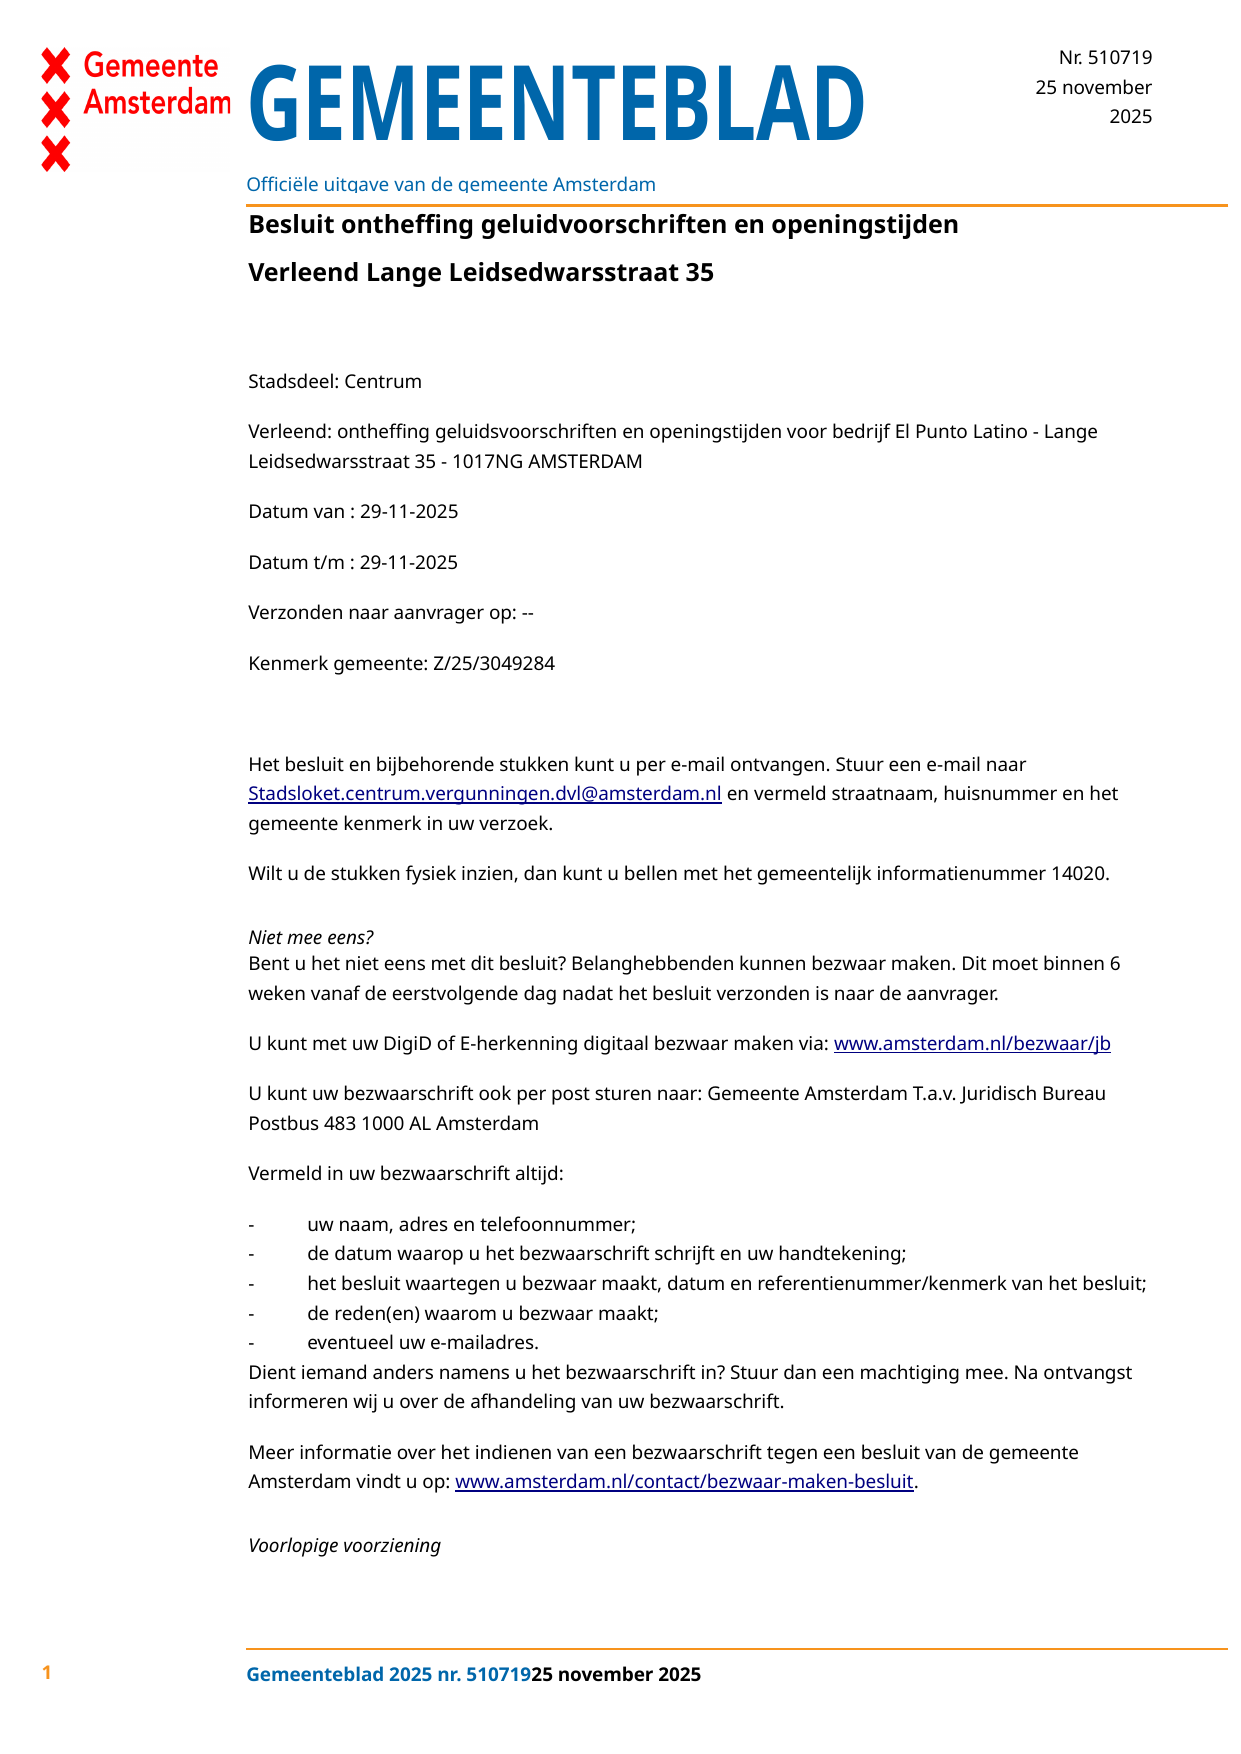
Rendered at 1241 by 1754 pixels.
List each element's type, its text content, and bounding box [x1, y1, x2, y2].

list de reden(en) waarom u bezwaar maakt; [248, 1300, 1152, 1325]
text U kunt uw bezwaarschrift ook per post sturen naar: Gemeente Amsterdam T.a.v. Juridisch Bureau Postbus 483 1000 AL Amsterdam [248, 1081, 1152, 1136]
picture [41, 47, 231, 172]
text Meer informatie over het indienen van een bezwaarschrift tegen een besluit van de gemeente Amsterdam vindt u op: www.amsterdam.nl/contact/bezwaar-maken-besluit. [248, 1439, 1152, 1494]
text Besluit ontheffing geluidvoorschriften en openingstijden Verleend Lange Leidsedwarsstraat 35 [248, 207, 1152, 288]
list het besluit waartegen u bezwaar maakt, datum en referentienummer/kenmerk van het besluit; [248, 1270, 1152, 1296]
text Stadsdeel: Centrum [248, 368, 1152, 394]
text Datum t/m : 29-11-2025 [248, 549, 1152, 575]
text Datum van : 29-11-2025 [248, 499, 1152, 524]
list de datum waarop u het bezwaarschrift schrijft en uw handtekening; [248, 1241, 1152, 1266]
text Het besluit en bijbehorende stukken kunt u per e-mail ontvangen. Stuur een e-mail naar Stadsloket.centrum.vergunningen.dvl@amsterdam.nl en vermeld straatnaam, huisnummer en het gemeente kenmerk in uw verzoek. [248, 751, 1152, 836]
text Kenmerk gemeente: Z/25/3049284 [248, 650, 1152, 676]
text Niet mee eens? [248, 924, 1152, 950]
text Verleend: ontheffing geluidsvoorschriften en openingstijden voor bedrijf El Punto Latino - Lange Leidsedwarsstraat 35 - 1017NG AMSTERDAM [248, 419, 1152, 474]
text Wilt u de stukken fysiek inzien, dan kunt u bellen met het gemeentelijk informatienummer 14020. [248, 860, 1152, 886]
list uw naam, adres en telefoonnummer; [248, 1211, 1152, 1237]
text U kunt met uw DigiD of E-herkenning digitaal bezwaar maken via: www.amsterdam.nl/bezwaar/jb [248, 1030, 1152, 1056]
text Bent u het niet eens met dit besluit? Belanghebbenden kunnen bezwaar maken. Dit moet binnen 6 weken vanaf de eerstvolgende dag nadat het besluit verzonden is naar de aanvrager. [248, 950, 1152, 1005]
list eventueel uw e-mailadres. [248, 1329, 1152, 1355]
text Voorlopige voorziening [248, 1532, 1152, 1558]
text Dient iemand anders namens u het bezwaarschrift in? Stuur dan een machtiging mee. Na ontvangst informeren wij u over de afhandeling van uw bezwaarschrift. [248, 1359, 1152, 1414]
text Vermeld in uw bezwaarschrift altijd: [248, 1161, 1152, 1186]
text Verzonden naar aanvrager op: -- [248, 599, 1152, 625]
